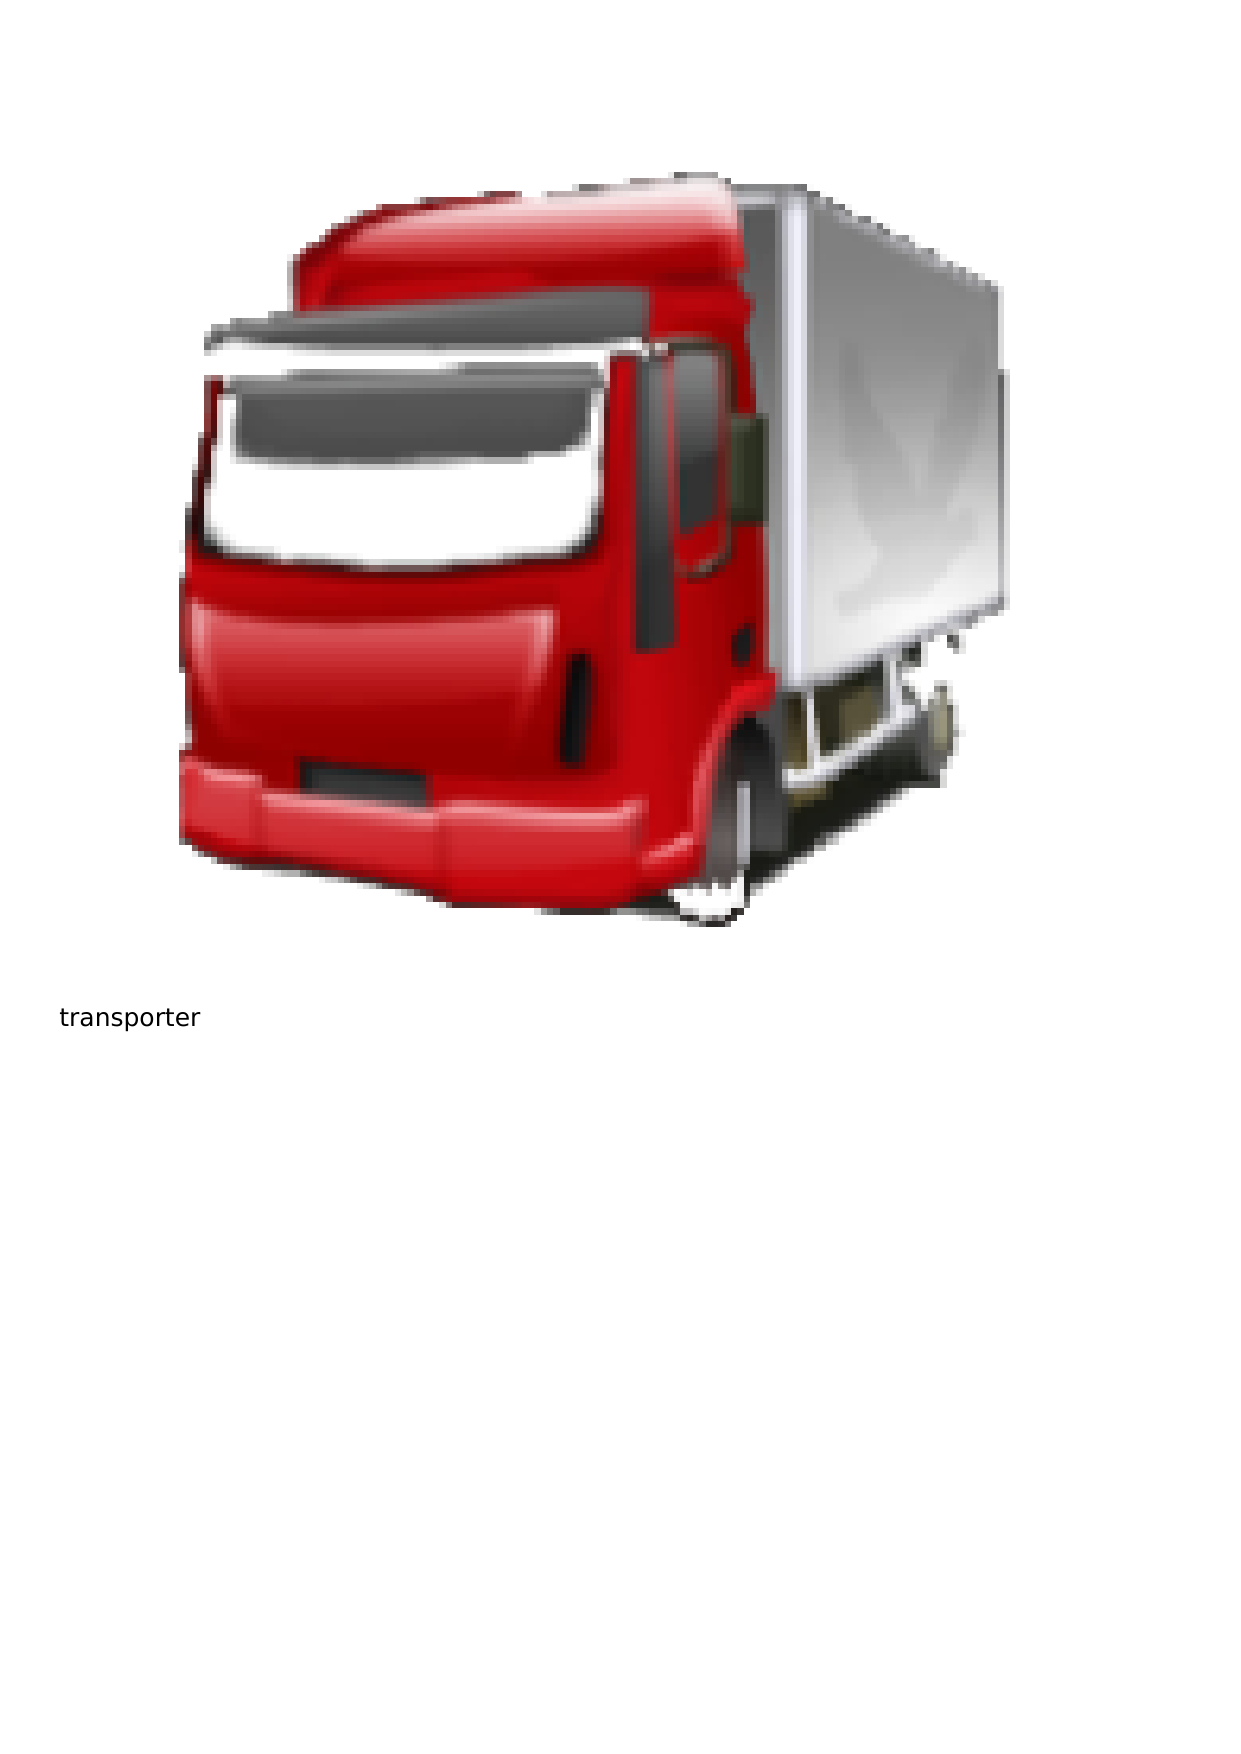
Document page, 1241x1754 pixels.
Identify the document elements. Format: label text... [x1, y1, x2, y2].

text transporter [59, 1004, 1181, 1033]
picture [59, 59, 1182, 1004]
